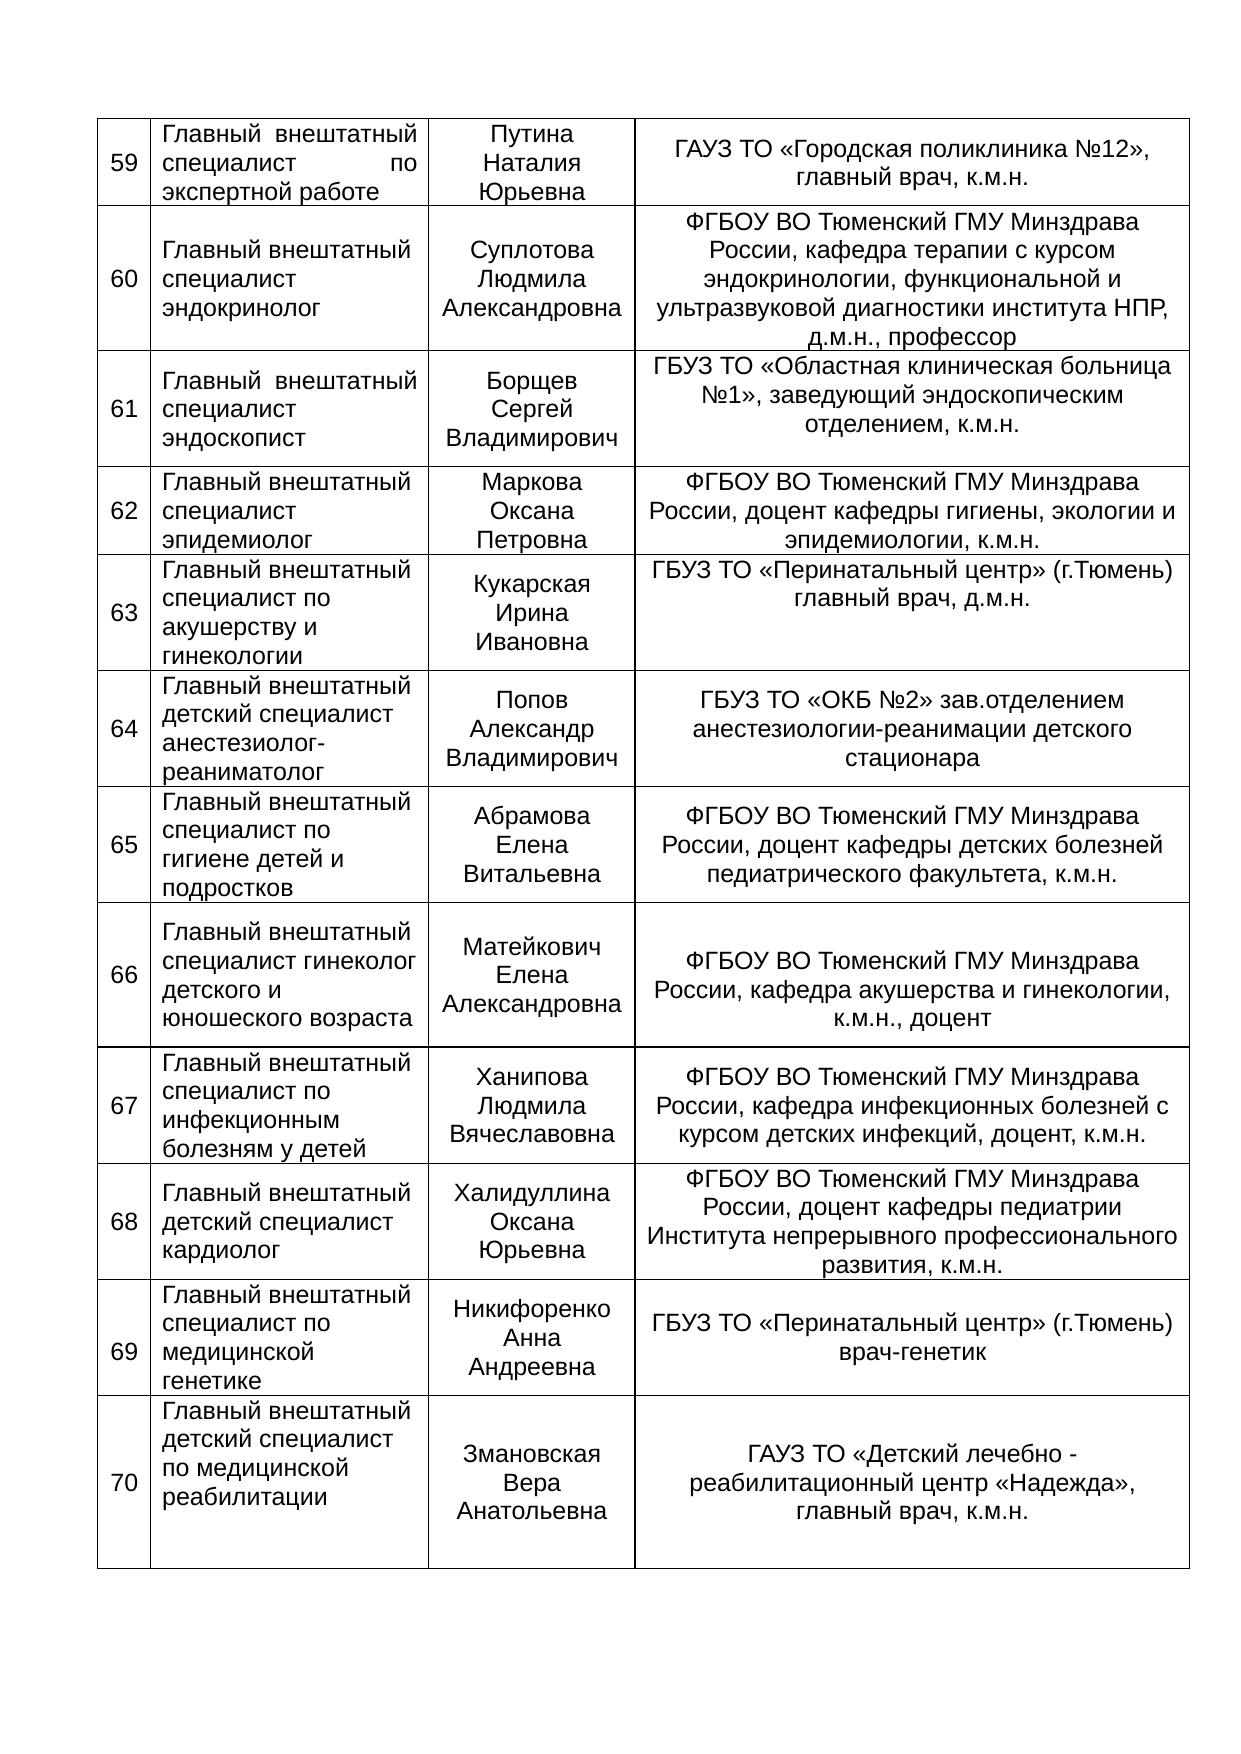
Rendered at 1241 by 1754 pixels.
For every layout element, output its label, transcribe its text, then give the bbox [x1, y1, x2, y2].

table_cell Главный внештатный специалист по инфекционным болезням у детей [151, 1048, 428, 1162]
table_cell ФГБОУ ВО Тюменский ГМУ Минздрава России, кафедра инфекционных болезней с курсом детских инфекций, доцент, к.м.н. [636, 1048, 1189, 1162]
table_cell 70 [98, 1396, 150, 1568]
table_cell Борщев Сергей Владимирович [429, 351, 634, 466]
table_cell ФГБОУ ВО Тюменский ГМУ Минздрава России, кафедра терапии с курсом эндокринологии, функциональной и ультразвуковой диагностики института НПР, д.м.н., профессор [636, 206, 1189, 350]
table_cell Попов Александр Владимирович [429, 671, 634, 786]
table_cell ГБУЗ ТО «Перинатальный центр» (г.Тюмень) врач-генетик [636, 1280, 1189, 1394]
table_cell Главный внештатный специалист эндокринолог [151, 206, 428, 350]
table_cell 69 [98, 1280, 150, 1394]
table_cell Змановская Вера Анатольевна [429, 1396, 634, 1568]
table_cell Абрамова Елена Витальевна [429, 787, 634, 902]
table_cell Путина Наталия Юрьевна [429, 119, 634, 205]
table_cell Главный внештатный специалист гинеколог детского и юношеского возраста [151, 903, 428, 1046]
table_cell 65 [98, 787, 150, 902]
table_cell 63 [98, 555, 150, 669]
table_cell Главный внештатный детский специалист кардиолог [151, 1164, 428, 1278]
table_cell 60 [98, 206, 150, 350]
table_cell Ханипова Людмила Вячеславовна [429, 1048, 634, 1162]
table_cell Маркова Оксана Петровна [429, 467, 634, 553]
table_cell Матейкович Елена Александровна [429, 903, 634, 1046]
table_cell 61 [98, 351, 150, 466]
table_cell ФГБОУ ВО Тюменский ГМУ Минздрава России, кафедра акушерства и гинекологии, к.м.н., доцент [636, 903, 1189, 1046]
table_cell Главный внештатный специалист по медицинской генетике [151, 1280, 428, 1394]
table_cell 62 [98, 467, 150, 553]
table_cell ГАУЗ ТО «Детский лечебно - реабилитационный центр «Надежда», главный врач, к.м.н. [636, 1396, 1189, 1568]
table_cell ГБУЗ ТО «ОКБ №2» зав.отделением анестезиологии-реанимации детского стационара [636, 671, 1189, 786]
table_cell 66 [98, 903, 150, 1046]
table_cell Никифоренко Анна Андреевна [429, 1280, 634, 1394]
table_cell Главный внештатный специалист по гигиене детей и подростков [151, 787, 428, 902]
table_cell 59 [98, 119, 150, 205]
table_cell ГАУЗ ТО «Городская поликлиника №12», главный врач, к.м.н. [636, 119, 1189, 205]
table_cell Главный внештатный детский специалист по медицинской реабилитации [151, 1396, 428, 1568]
table_cell Халидуллина Оксана Юрьевна [429, 1164, 634, 1278]
table_cell 64 [98, 671, 150, 786]
table_cell ФГБОУ ВО Тюменский ГМУ Минздрава России, доцент кафедры гигиены, экологии и эпидемиологии, к.м.н. [636, 467, 1189, 553]
table_cell ГБУЗ ТО «Перинатальный центр» (г.Тюмень) главный врач, д.м.н. [636, 555, 1189, 669]
table_cell Главный внештатный специалист эндоскопист [151, 351, 428, 466]
table_cell 67 [98, 1048, 150, 1162]
table_cell Главный внештатный специалист по акушерству и гинекологии [151, 555, 428, 669]
table_cell Главный внештатный специалист по экспертной работе [151, 119, 428, 205]
table_cell ФГБОУ ВО Тюменский ГМУ Минздрава России, доцент кафедры педиатрии Института непрерывного профессионального развития, к.м.н. [636, 1164, 1189, 1278]
table_cell Суплотова Людмила Александровна [429, 206, 634, 350]
table_cell Главный внештатный специалист эпидемиолог [151, 467, 428, 553]
table_cell Главный внештатный детский специалист анестезиолог-реаниматолог [151, 671, 428, 786]
table_cell Кукарская Ирина Ивановна [429, 555, 634, 669]
table_cell ФГБОУ ВО Тюменский ГМУ Минздрава России, доцент кафедры детских болезней педиатрического факультета, к.м.н. [636, 787, 1189, 902]
table_cell 68 [98, 1164, 150, 1278]
